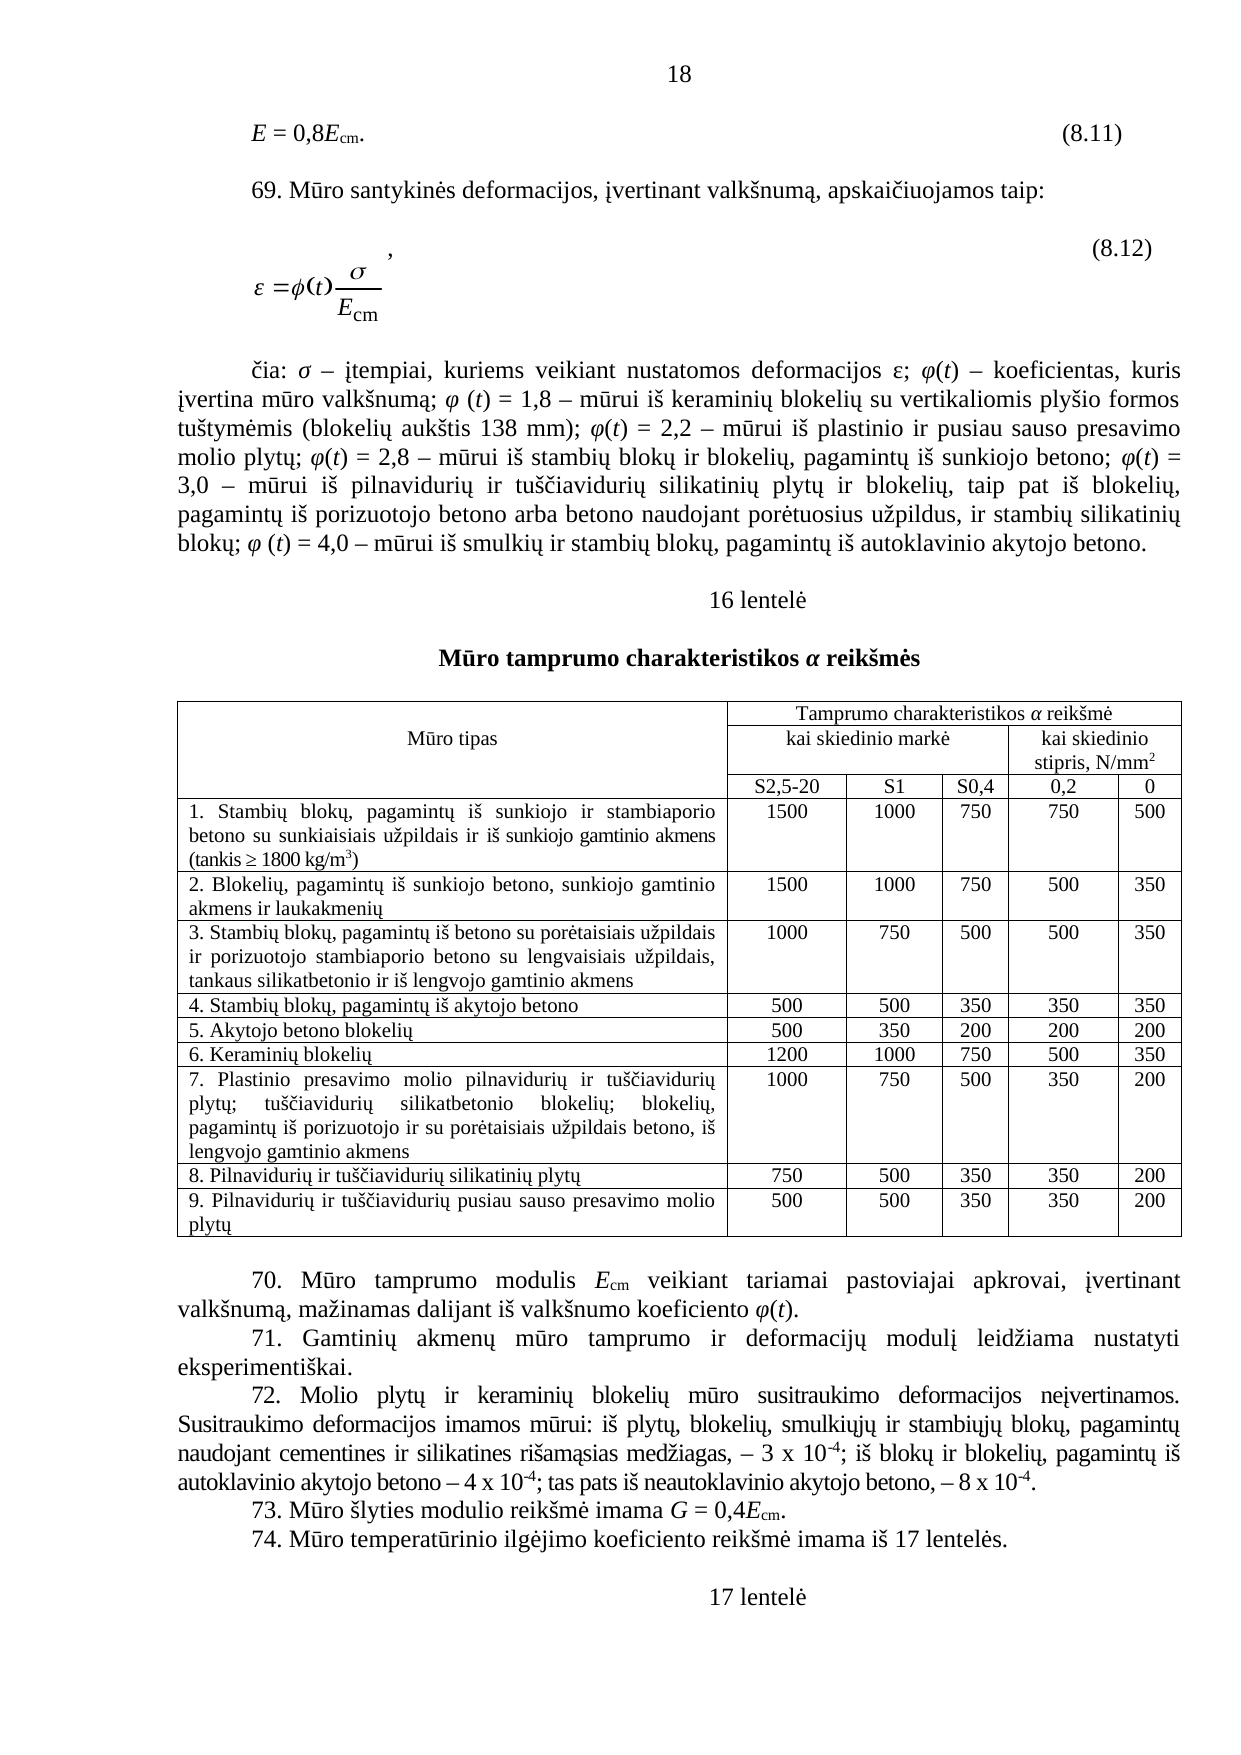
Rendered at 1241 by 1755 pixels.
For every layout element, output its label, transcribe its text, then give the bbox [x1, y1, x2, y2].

table_cell 1000 [847, 799, 942, 871]
text , (8.12) [177, 233, 1181, 327]
table_cell 500 [1009, 1043, 1118, 1066]
table_cell 350 [1009, 1164, 1118, 1187]
table_cell 500 [943, 1067, 1008, 1163]
table_cell 350 [1009, 1067, 1118, 1163]
text 69. Mūro santykinės deformacijos, įvertinant valkšnumą, apskaičiuojamos taip: [177, 176, 1181, 204]
table_cell 200 [1009, 1018, 1118, 1042]
table_cell 8. Pilnavidurių ir tuščiavidurių silikatinių plytų [178, 1164, 727, 1187]
table_cell 200 [1119, 1018, 1181, 1042]
table_cell 9. Pilnavidurių ir tuščiavidurių pusiau sauso presavimo molio plytų [178, 1189, 727, 1236]
table_cell 4. Stambių blokų, pagamintų iš akytojo betono [178, 994, 727, 1017]
table_cell S0,4 [943, 775, 1008, 798]
table_cell 500 [1119, 799, 1181, 871]
table_cell S2,5-20 [728, 775, 846, 798]
text 17 lentelė [177, 1582, 1181, 1610]
table_cell 500 [847, 1164, 942, 1187]
table_cell 750 [847, 921, 942, 992]
table_cell kai skiedinio stipris, N/mm2 [1009, 726, 1181, 774]
table_cell 350 [1119, 921, 1181, 992]
table_cell 1500 [728, 799, 846, 871]
table_cell 1000 [728, 921, 846, 992]
table_cell 500 [943, 921, 1008, 992]
table_cell 750 [1009, 799, 1118, 871]
text 71. Gamtinių akmenų mūro tamprumo ir deformacijų modulį leidžiama nustatyti eksperimentiškai. [177, 1323, 1181, 1380]
table_cell 750 [943, 1043, 1008, 1066]
table_cell 500 [847, 994, 942, 1017]
table_cell 500 [1009, 872, 1118, 920]
table_cell 500 [1009, 921, 1118, 992]
text Mūro tamprumo charakteristikos α reikšmės [177, 643, 1181, 672]
table_cell Mūro tipas [178, 725, 727, 774]
table_cell 500 [728, 1189, 846, 1236]
table_cell 350 [1119, 872, 1181, 920]
table_cell 500 [728, 1018, 846, 1042]
table_cell 200 [1119, 1067, 1181, 1163]
table_header [178, 702, 727, 725]
table_cell 350 [1119, 994, 1181, 1017]
table_cell 5. Akytojo betono blokelių [178, 1018, 727, 1042]
table_cell 200 [1119, 1164, 1181, 1187]
text 74. Mūro temperatūrinio ilgėjimo koeficiento reikšmė imama iš 17 lentelės. [177, 1524, 1181, 1553]
table_cell 750 [728, 1164, 846, 1187]
text E = 0,8Ecm. (8.11) [177, 118, 1181, 147]
table_cell 350 [847, 1018, 942, 1042]
table_cell 1500 [728, 872, 846, 920]
table_cell 350 [943, 994, 1008, 1017]
table_cell 350 [943, 1189, 1008, 1236]
text 16 lentelė [177, 586, 1181, 614]
table_cell 750 [847, 1067, 942, 1163]
table_cell 350 [943, 1164, 1008, 1187]
table_cell 1200 [728, 1043, 846, 1066]
table_cell kai skiedinio markė [728, 726, 1008, 774]
table_cell 0 [1119, 775, 1181, 798]
table_cell 6. Keraminių blokelių [178, 1043, 727, 1066]
text 73. Mūro šlyties modulio reikšmė imama G = 0,4Ecm. [177, 1495, 1181, 1524]
table_cell 0,2 [1009, 775, 1118, 798]
table_header Tamprumo charakteristikos α reikšmė [728, 702, 1181, 725]
table_cell 750 [943, 872, 1008, 920]
text 72. Molio plytų ir keraminių blokelių mūro susitraukimo deformacijos neįvertinamos. Susitraukimo deformacijos imamos mūrui: iš plytų, blokelių, smulkiųjų ir stambiųjų blokų, pagamintų naudojant cementines ir silikatines rišamąsias medžiagas, – 3 x 10-4; iš blokų ir blokelių, pagamintų iš autoklavinio akytojo betono – 4 x 10-4; tas pats iš neautoklavinio akytojo betono, – 8 x 10-4. [177, 1380, 1181, 1495]
table_cell 1000 [847, 872, 942, 920]
table_cell 500 [847, 1189, 942, 1236]
table_cell 1. Stambių blokų, pagamintų iš sunkiojo ir stambiaporio betono su sunkiaisiais užpildais ir iš sunkiojo gamtinio akmens (tankis ≥ 1800 kg/m3) [178, 799, 727, 871]
table_cell 350 [1119, 1043, 1181, 1066]
table_cell 1000 [728, 1067, 846, 1163]
table_cell S1 [847, 775, 942, 798]
table_cell 200 [943, 1018, 1008, 1042]
table_cell 500 [728, 994, 846, 1017]
text 70. Mūro tamprumo modulis Ecm veikiant tariamai pastoviajai apkrovai, įvertinant valkšnumą, mažinamas dalijant iš valkšnumo koeficiento φ(t). [177, 1265, 1181, 1323]
table_cell 2. Blokelių, pagamintų iš sunkiojo betono, sunkiojo gamtinio akmens ir laukakmenių [178, 872, 727, 920]
table_cell 7. Plastinio presavimo molio pilnavidurių ir tuščiavidurių plytų; tuščiavidurių silikatbetonio blokelių; blokelių, pagamintų iš porizuotojo ir su porėtaisiais užpildais betono, iš lengvojo gamtinio akmens [178, 1067, 727, 1163]
table_cell 3. Stambių blokų, pagamintų iš betono su porėtaisiais užpildais ir porizuotojo stambiaporio betono su lengvaisiais užpildais, tankaus silikatbetonio ir iš lengvojo gamtinio akmens [178, 921, 727, 992]
table_cell 750 [943, 799, 1008, 871]
table_cell 200 [1119, 1189, 1181, 1236]
text čia: σ – įtempiai, kuriems veikiant nustatomos deformacijos ε; φ(t) – koeficientas, kuris įvertina mūro valkšnumą; φ (t) = 1,8 – mūrui iš keraminių blokelių su vertikaliomis plyšio formos tuštymėmis (blokelių aukštis 138 mm); φ(t) = 2,2 – mūrui iš plastinio ir pusiau sauso presavimo molio plytų; φ(t) = 2,8 – mūrui iš stambių blokų ir blokelių, pagamintų iš sunkiojo betono; φ(t) = 3,0 – mūrui iš pilnavidurių ir tuščiavidurių silikatinių plytų ir blokelių, taip pat iš blokelių, pagamintų iš porizuotojo betono arba betono naudojant porėtuosius užpildus, ir stambių silikatinių blokų; φ (t) = 4,0 – mūrui iš smulkių ir stambių blokų, pagamintų iš autoklavinio akytojo betono. [177, 356, 1181, 557]
table_cell 1000 [847, 1043, 942, 1066]
table_cell 350 [1009, 994, 1118, 1017]
table_cell 350 [1009, 1189, 1118, 1236]
table_cell [178, 774, 727, 798]
